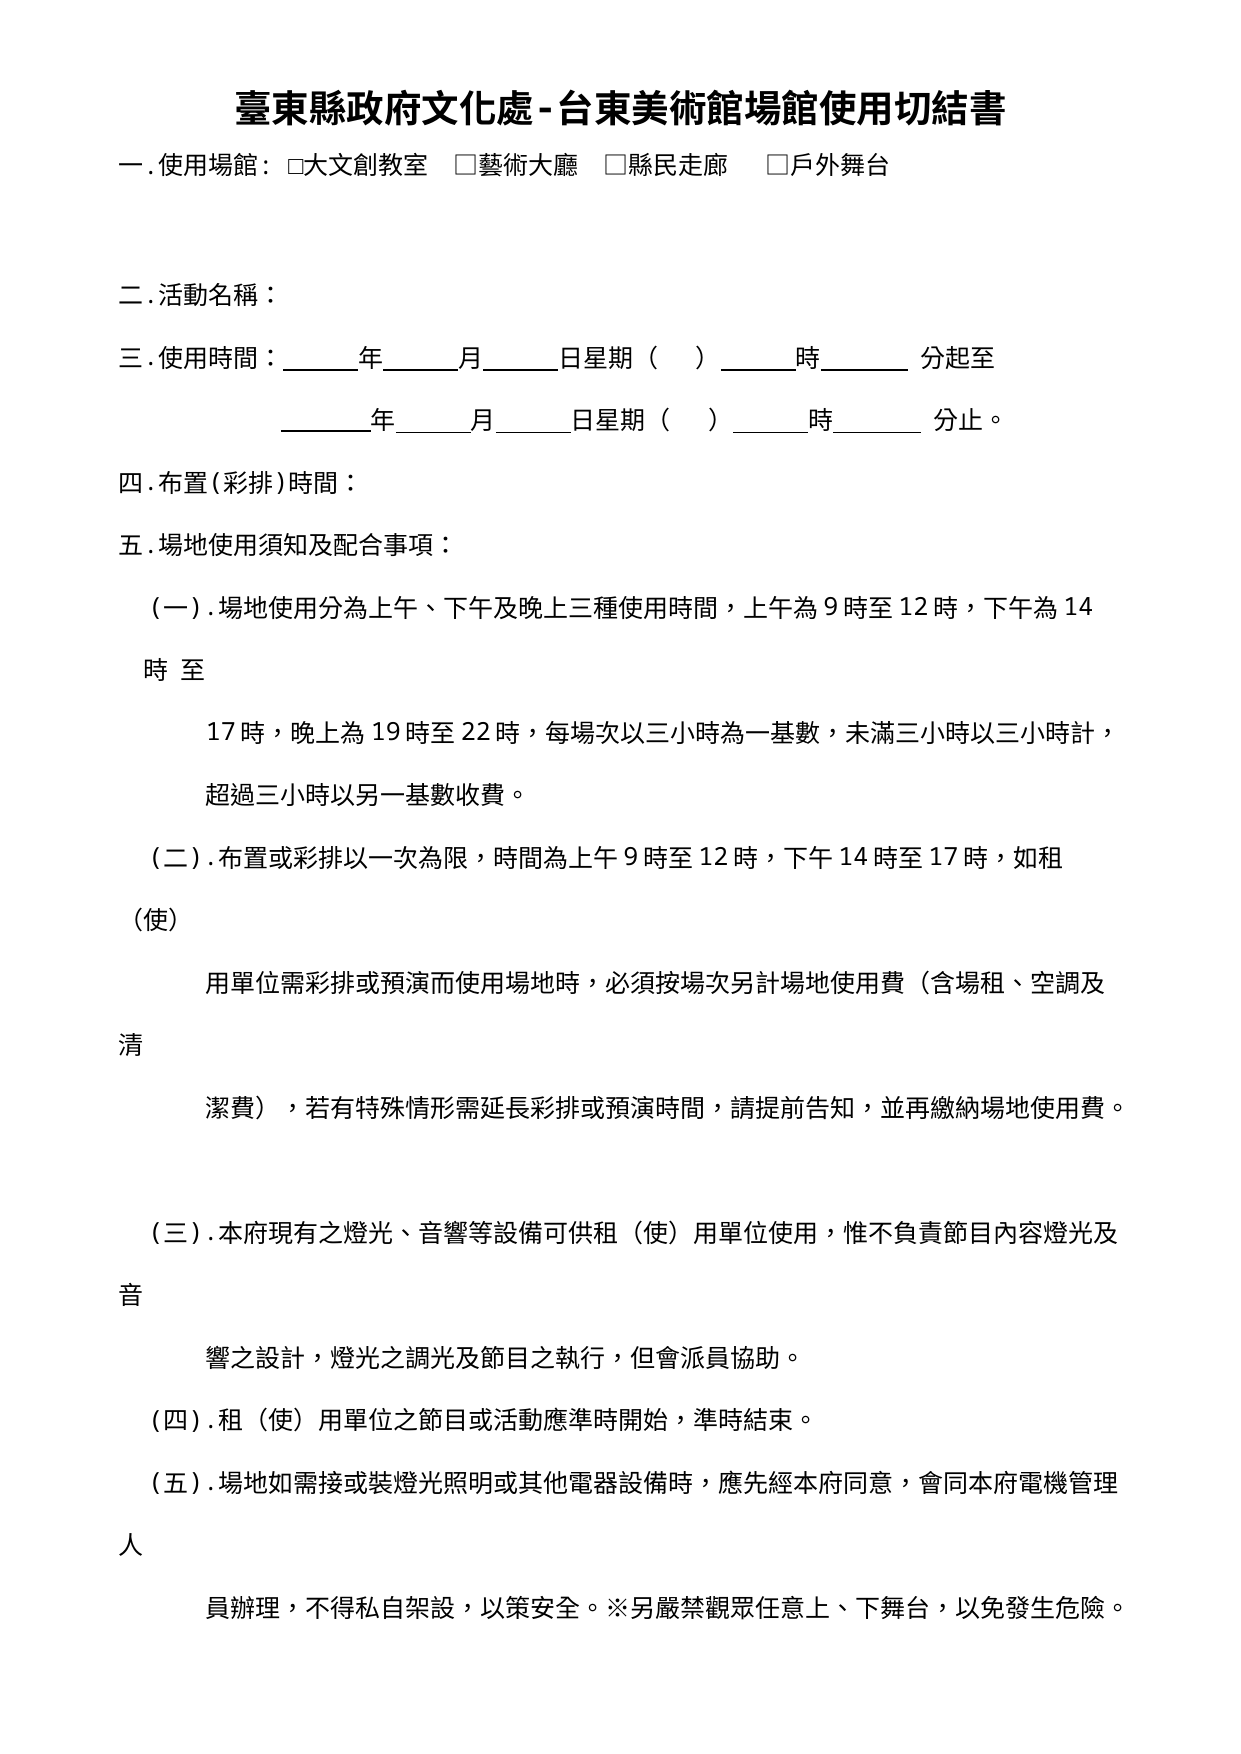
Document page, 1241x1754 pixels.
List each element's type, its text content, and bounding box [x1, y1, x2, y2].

text 年 月 日星期（ ） 時 分止。 [118, 377, 1122, 439]
text 三.使用時間： 年 月 日星期（ ） 時 分起至 [118, 314, 1122, 377]
text 臺東縣政府文化處-台東美術館場館使用切結書 [118, 64, 1122, 127]
text (五).場地如需接或裝燈光照明或其他電器設備時，應先經本府同意，會同本府電機管理人 [118, 1439, 1122, 1564]
text 用單位需彩排或預演而使用場地時，必須按場次另計場地使用費（含場租、空調及清 [118, 939, 1122, 1064]
text 五.場地使用須知及配合事項： [118, 502, 1122, 564]
text 響之設計，燈光之調光及節目之執行，但會派員協助。 [118, 1314, 1122, 1377]
text 超過三小時以另一基數收費。 [143, 752, 1122, 814]
text 17時，晚上為19時至22時，每場次以三小時為一基數，未滿三小時以三小時計， [143, 689, 1122, 752]
text 四.布置(彩排)時間： [118, 439, 1122, 502]
text (三).本府現有之燈光、音響等設備可供租（使）用單位使用，惟不負責節目內容燈光及音 [118, 1189, 1122, 1314]
text (一).場地使用分為上午、下午及晚上三種使用時間，上午為9時至12時，下午為14時 至 [118, 564, 1122, 689]
text 員辦理，不得私自架設，以策安全。※另嚴禁觀眾任意上、下舞台，以免發生危險。 [118, 1564, 1122, 1689]
text 一.使用場館: □大文創教室 □藝術大廳 □縣民走廊 □戶外舞台 [118, 146, 1122, 182]
text 潔費），若有特殊情形需延長彩排或預演時間，請提前告知，並再繳納場地使用費。 [118, 1064, 1122, 1189]
text (四).租（使）用單位之節目或活動應準時開始，準時結束。 [118, 1377, 1122, 1439]
text (二).布置或彩排以一次為限，時間為上午9時至12時，下午14時至17時，如租（使） [118, 814, 1122, 939]
text 二.活動名稱： [118, 252, 1122, 314]
